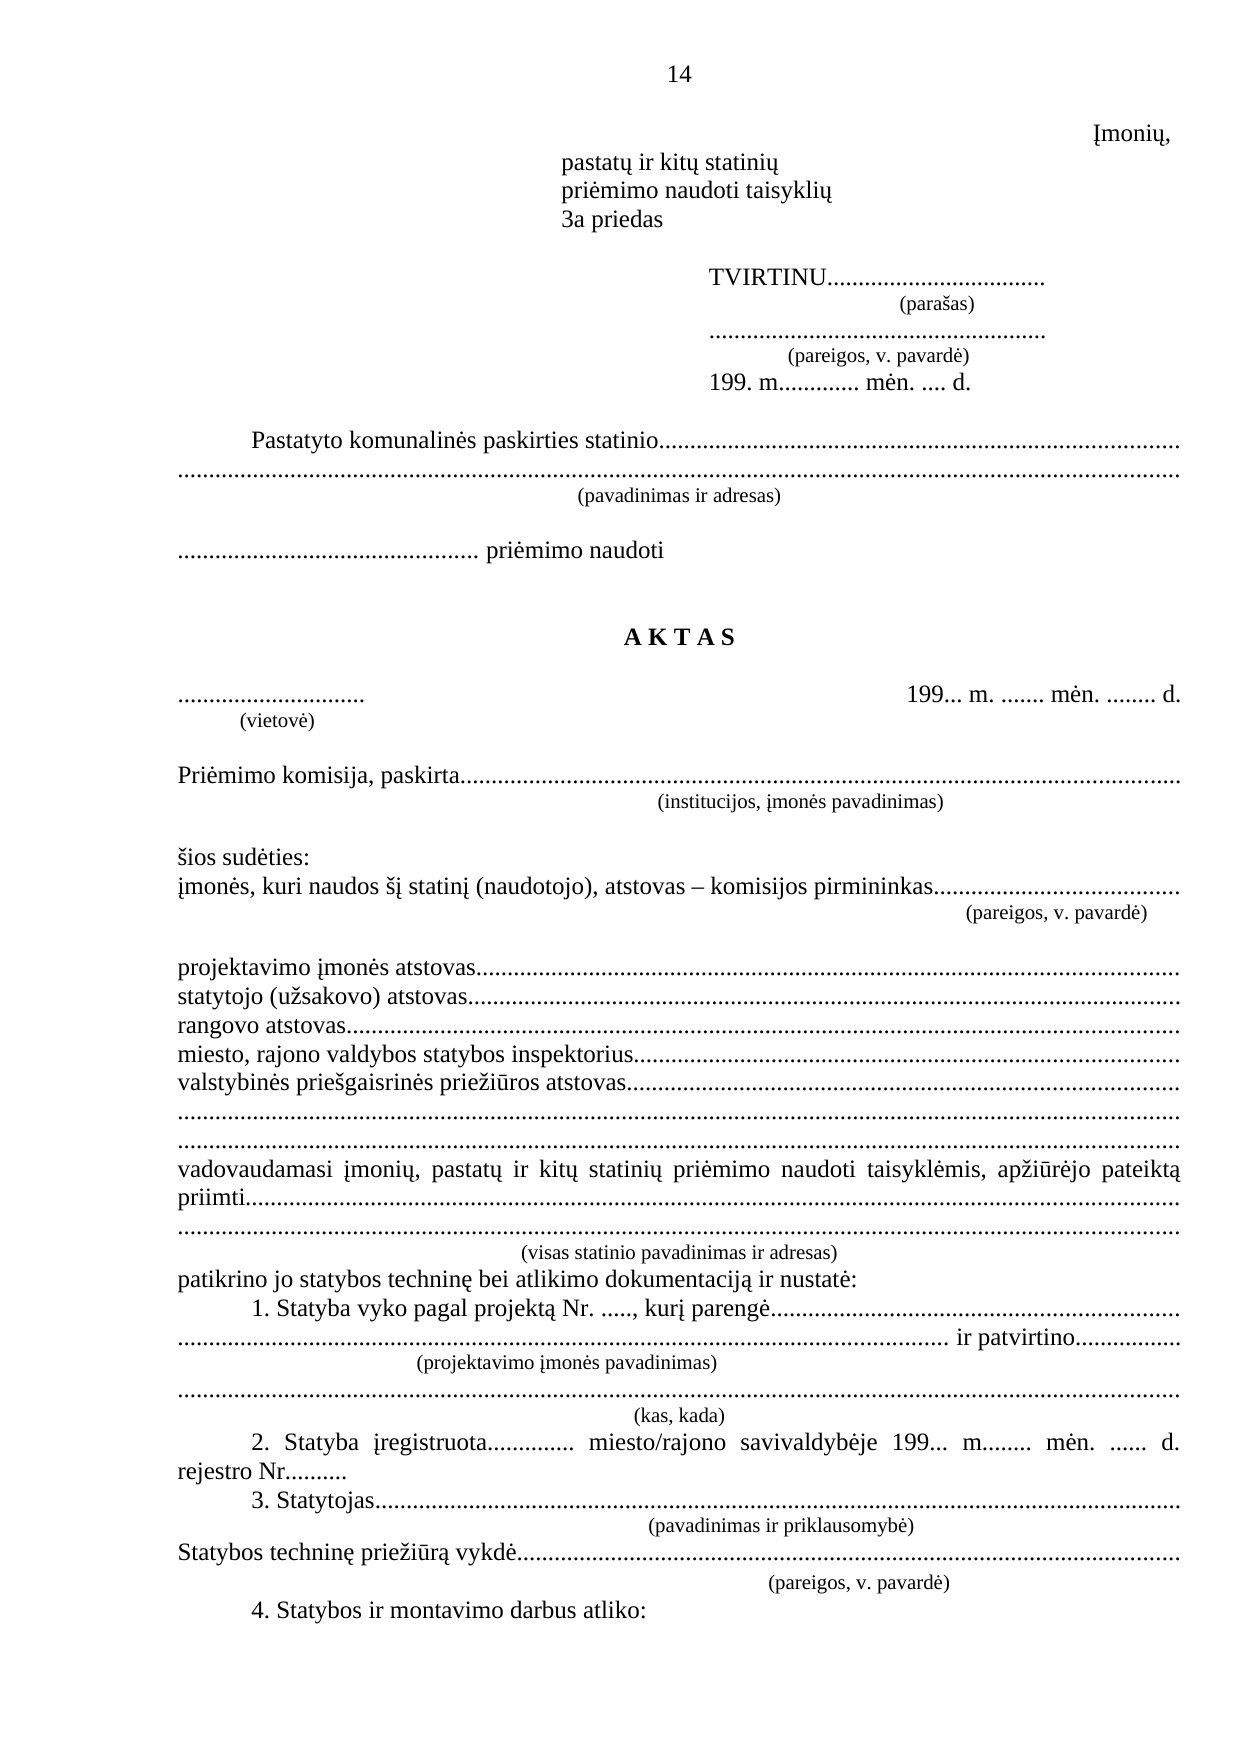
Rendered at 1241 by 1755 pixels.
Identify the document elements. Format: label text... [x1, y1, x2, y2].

text miesto, rajono valdybos statybos inspektorius [177, 1039, 1181, 1067]
text .............................. 199... m. ....... mėn. ........ d. [177, 679, 1181, 708]
text (institucijos, įmonės pavadinimas) [177, 789, 1181, 813]
text Statybos techninę priežiūrą vykdė [177, 1537, 1181, 1566]
text AKTAS [177, 622, 1181, 650]
text 1. Statyba vyko pagal projektą Nr. ....., kurį parengė [177, 1293, 1181, 1322]
text (kas, kada) [177, 1403, 1181, 1427]
text Pastatyto komunalinės paskirties statinio [177, 425, 1181, 454]
text 199. m............. mėn. .... d. [177, 367, 1181, 396]
text 3a priedas [177, 204, 1181, 233]
text Priėmimo komisija, paskirta ..... [177, 761, 1181, 789]
text Įmonių, pastatų ir kitų statinių [561, 118, 1181, 176]
text (pareigos, v. pavardė) [177, 900, 1181, 924]
text įmonės, kuri naudos šį statinį (naudotojo), atstovas – komisijos pirmininkas [177, 871, 1181, 900]
text ...................................................... [177, 315, 1181, 343]
text (visas statinio pavadinimas ir adresas) [177, 1240, 1181, 1264]
text (parašas) [177, 291, 1181, 315]
text (pareigos, v. pavardė) [177, 1566, 1181, 1595]
text (pavadinimas ir priklausomybė) [177, 1513, 1181, 1537]
text valstybinės priešgaisrinės priežiūros atstovas [177, 1067, 1181, 1096]
text (pareigos, v. pavardė) [177, 343, 1181, 367]
text (pavadinimas ir adresas) [177, 482, 1181, 507]
text (vietovė) [177, 708, 1181, 732]
text 3. Statytojas [177, 1485, 1181, 1513]
text projektavimo įmonės atstovas [177, 952, 1181, 981]
text šios sudėties: [177, 842, 1181, 871]
text statytojo (užsakovo) atstovas [177, 981, 1181, 1010]
text TVIRTINU................................... [177, 262, 1181, 291]
text ir patvirtino................. [177, 1322, 1181, 1350]
text patikrino jo statybos techninę bei atlikimo dokumentaciją ir nustatė: [177, 1264, 1181, 1293]
text (projektavimo įmonės pavadinimas) [177, 1350, 1181, 1374]
text priėmimo naudoti taisyklių [177, 176, 1181, 204]
text priėmimo naudoti [177, 535, 1181, 564]
text 2. Statyba įregistruota.............. miesto/rajono savivaldybėje 199... m........ mėn. ...... d. rejestro Nr.......... [177, 1427, 1181, 1485]
text 4. Statybos ir montavimo darbus atliko: [177, 1595, 1181, 1624]
text vadovaudamasi įmonių, pastatų ir kitų statinių priėmimo naudoti taisyklėmis, apžiūrėjo pateiktą priimti [177, 1154, 1181, 1211]
text rangovo atstovas [177, 1010, 1181, 1039]
